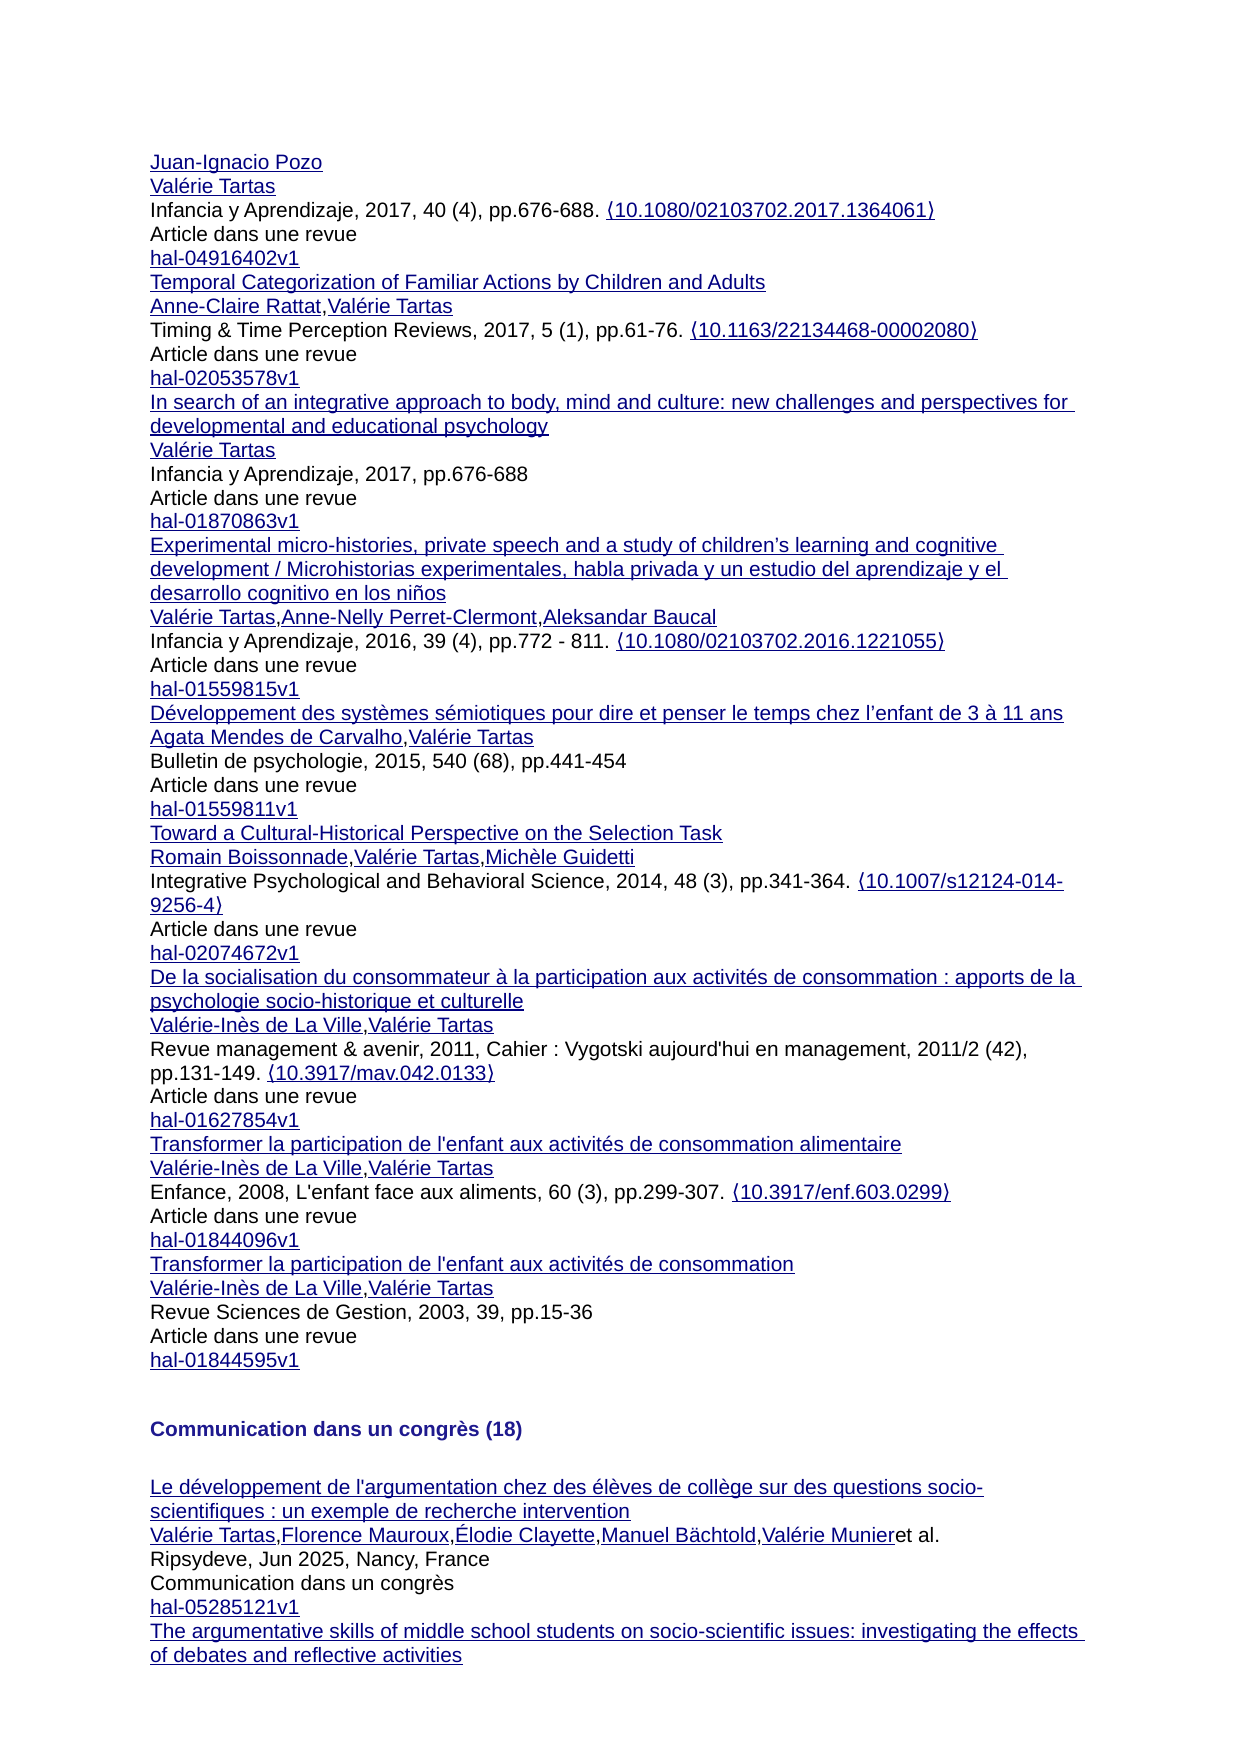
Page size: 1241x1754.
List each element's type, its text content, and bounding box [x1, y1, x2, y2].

table_cell De la socialisation du consommateur à la participation aux activités de consommation : apports de la psychologie socio-historique et culturelle Valérie-Inès de La Ville,Valérie Tartas Revue management & avenir, 2011, Cahier : Vygotski aujourd'hui en management, 2011/2 (42), pp.131-149. ⟨10.3917/mav.042.0133⟩ Article dans une revue hal-01627854v1 [150, 965, 1090, 1132]
table_cell Experimental micro-histories, private speech and a study of children’s learning and cognitive development / Microhistorias experimentales, habla privada y un estudio del aprendizaje y el desarrollo cognitivo en los niños Valérie Tartas,Anne-Nelly Perret-Clermont,Aleksandar Baucal Infancia y Aprendizaje, 2016, 39 (4), pp.772 - 811. ⟨10.1080/02103702.2016.1221055⟩ Article dans une revue hal-01559815v1 [150, 533, 1090, 701]
table_cell Toward a Cultural-Historical Perspective on the Selection Task Romain Boissonnade,Valérie Tartas,Michèle Guidetti Integrative Psychological and Behavioral Science, 2014, 48 (3), pp.341-364. ⟨10.1007/s12124-014-9256-4⟩ Article dans une revue hal-02074672v1 [150, 821, 1090, 964]
table_cell The argumentative skills of middle school students on socio-scientific issues: investigating the effects of debates and reflective activities [150, 1619, 1090, 1667]
table_header Le développement de l'argumentation chez des élèves de collège sur des questions socio-scientifiques : un exemple de recherche intervention Valérie Tartas,Florence Mauroux,Élodie Clayette,Manuel Bächtold,Valérie Munieret al. Ripsydeve, Jun 2025, Nancy, France Communication dans un congrès hal-05285121v1 [150, 1475, 1090, 1619]
table_cell Développement des systèmes sémiotiques pour dire et penser le temps chez l’enfant de 3 à 11 ans Agata Mendes de Carvalho,Valérie Tartas Bulletin de psychologie, 2015, 540 (68), pp.441-454 Article dans une revue hal-01559811v1 [150, 701, 1090, 821]
table_cell Juan-Ignacio Pozo Valérie Tartas Infancia y Aprendizaje, 2017, 40 (4), pp.676-688. ⟨10.1080/02103702.2017.1364061⟩ Article dans une revue hal-04916402v1 [150, 150, 1090, 270]
subtitle Communication dans un congrès (18) [150, 1417, 1090, 1441]
table_cell Transformer la participation de l'enfant aux activités de consommation Valérie-Inès de La Ville,Valérie Tartas Revue Sciences de Gestion, 2003, 39, pp.15-36 Article dans une revue hal-01844595v1 [150, 1252, 1090, 1372]
table_cell In search of an integrative approach to body, mind and culture: new challenges and perspectives for developmental and educational psychology Valérie Tartas Infancia y Aprendizaje, 2017, pp.676-688 Article dans une revue hal-01870863v1 [150, 390, 1090, 533]
table_cell Temporal Categorization of Familiar Actions by Children and Adults Anne-Claire Rattat,Valérie Tartas Timing & Time Perception Reviews, 2017, 5 (1), pp.61-76. ⟨10.1163/22134468-00002080⟩ Article dans une revue hal-02053578v1 [150, 270, 1090, 389]
table_cell Transformer la participation de l'enfant aux activités de consommation alimentaire Valérie-Inès de La Ville,Valérie Tartas Enfance, 2008, L'enfant face aux aliments, 60 (3), pp.299-307. ⟨10.3917/enf.603.0299⟩ Article dans une revue hal-01844096v1 [150, 1132, 1090, 1252]
